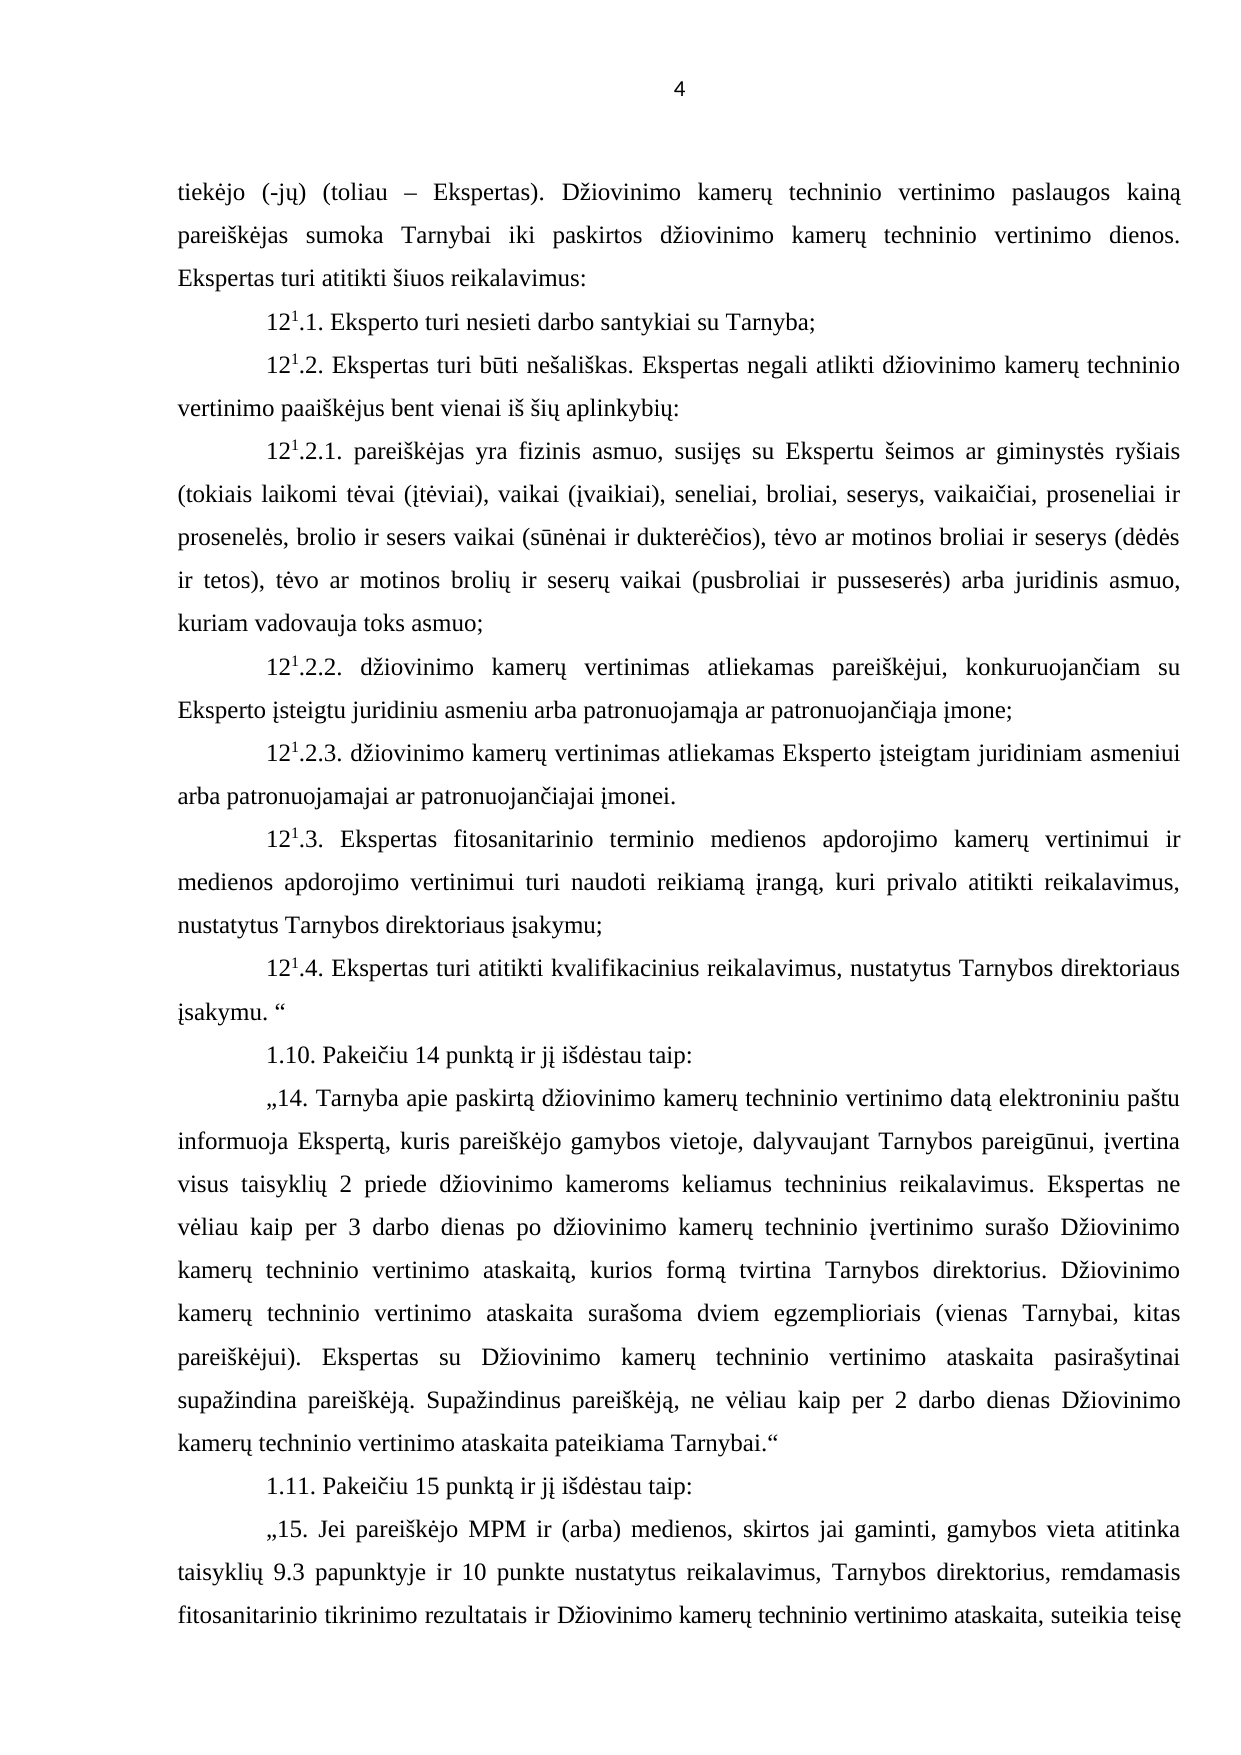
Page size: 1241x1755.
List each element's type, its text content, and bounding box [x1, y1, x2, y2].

text tiekėjo (-jų) (toliau – Ekspertas). Džiovinimo kamerų techninio vertinimo paslaugos kainą pareiškėjas sumoka Tarnybai iki paskirtos džiovinimo kamerų techninio vertinimo dienos. Ekspertas turi atitikti šiuos reikalavimus: [177, 177, 1181, 292]
text 121.2.2. džiovinimo kamerų vertinimas atliekamas pareiškėjui, konkuruojančiam su Eksperto įsteigtu juridiniu asmeniu arba patronuojamąja ar patronuojančiąja įmone; [177, 652, 1181, 723]
text 1.10. Pakeičiu 14 punktą ir jį išdėstau taip: [266, 1040, 1181, 1068]
text 121.2. Ekspertas turi būti nešališkas. Ekspertas negali atlikti džiovinimo kamerų techninio vertinimo paaiškėjus bent vienai iš šių aplinkybių: [177, 350, 1181, 422]
text 121.2.1. pareiškėjas yra fizinis asmuo, susijęs su Ekspertu šeimos ar giminystės ryšiais (tokiais laikomi tėvai (įtėviai), vaikai (įvaikiai), seneliai, broliai, seserys, vaikaičiai, proseneliai ir prosenelės, brolio ir sesers vaikai (sūnėnai ir dukterėčios), tėvo ar motinos broliai ir seserys (dėdės ir tetos), tėvo ar motinos brolių ir seserų vaikai (pusbroliai ir pusseserės) arba juridinis asmuo, kuriam vadovauja toks asmuo; [177, 436, 1181, 637]
text 121.3. Ekspertas fitosanitarinio terminio medienos apdorojimo kamerų vertinimui ir medienos apdorojimo vertinimui turi naudoti reikiamą įrangą, kuri privalo atitikti reikalavimus, nustatytus Tarnybos direktoriaus įsakymu; [177, 824, 1181, 939]
text 121.1. Eksperto turi nesieti darbo santykiai su Tarnyba; [177, 307, 1181, 335]
text „15. Jei pareiškėjo MPM ir (arba) medienos, skirtos jai gaminti, gamybos vieta atitinka taisyklių 9.3 papunktyje ir 10 punkte nustatytus reikalavimus, Tarnybos direktorius, remdamasis fitosanitarinio tikrinimo rezultatais ir Džiovinimo kamerų techninio vertinimo ataskaita, suteikia teisę [177, 1514, 1181, 1629]
text 1.11. Pakeičiu 15 punktą ir jį išdėstau taip: [266, 1471, 1181, 1500]
text „14. Tarnyba apie paskirtą džiovinimo kamerų techninio vertinimo datą elektroniniu paštu informuoja Ekspertą, kuris pareiškėjo gamybos vietoje, dalyvaujant Tarnybos pareigūnui, įvertina visus taisyklių 2 priede džiovinimo kameroms keliamus techninius reikalavimus. Ekspertas ne vėliau kaip per 3 darbo dienas po džiovinimo kamerų techninio įvertinimo surašo Džiovinimo kamerų techninio vertinimo ataskaitą, kurios formą tvirtina Tarnybos direktorius. Džiovinimo kamerų techninio vertinimo ataskaita surašoma dviem egzemplioriais (vienas Tarnybai, kitas pareiškėjui). Ekspertas su Džiovinimo kamerų techninio vertinimo ataskaita pasirašytinai supažindina pareiškėją. Supažindinus pareiškėją, ne vėliau kaip per 2 darbo dienas Džiovinimo kamerų techninio vertinimo ataskaita pateikiama Tarnybai.“ [177, 1083, 1181, 1457]
text 121.2.3. džiovinimo kamerų vertinimas atliekamas Eksperto įsteigtam juridiniam asmeniui arba patronuojamajai ar patronuojančiajai įmonei. [177, 738, 1181, 810]
text 121.4. Ekspertas turi atitikti kvalifikacinius reikalavimus, nustatytus Tarnybos direktoriaus įsakymu. “ [177, 953, 1181, 1025]
